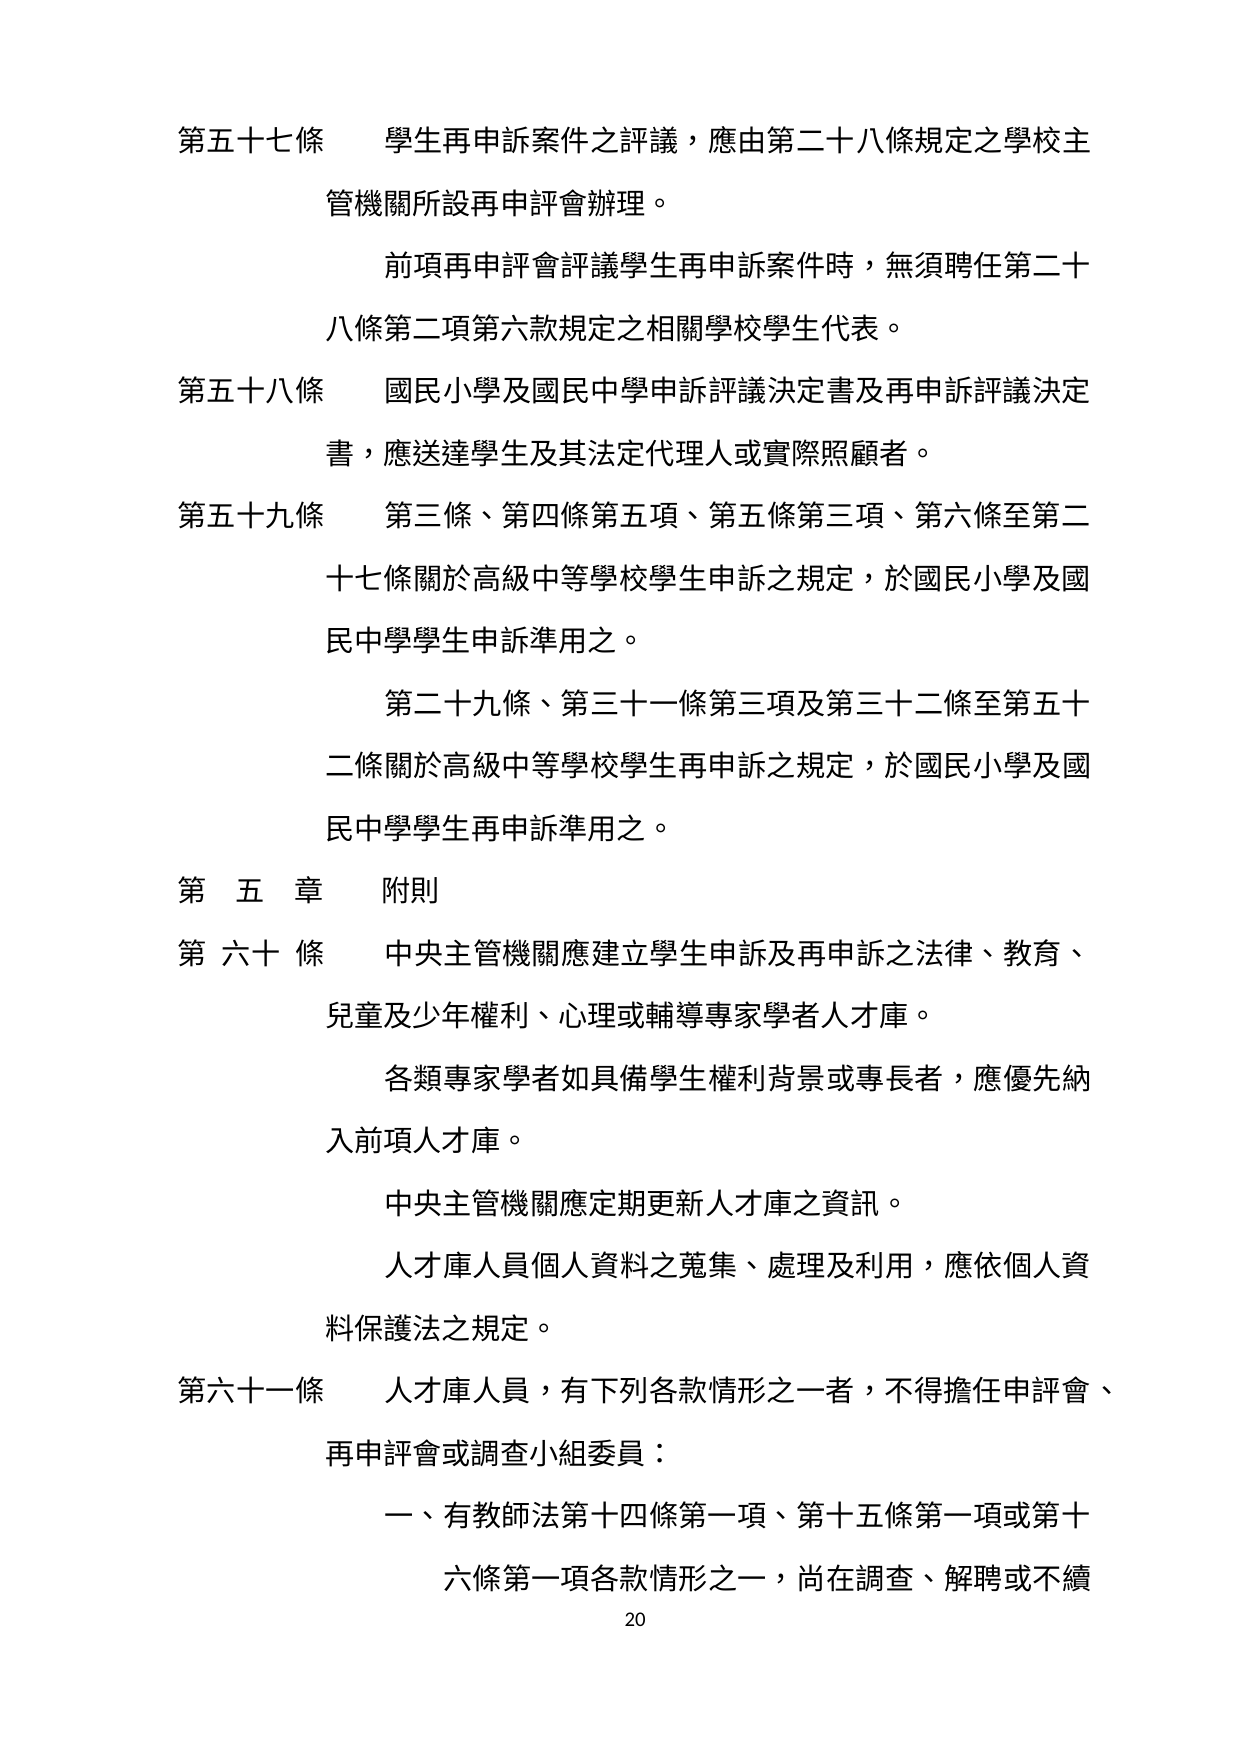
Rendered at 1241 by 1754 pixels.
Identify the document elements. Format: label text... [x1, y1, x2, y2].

text 各類專家學者如具備學生權利背景或專長者，應優先納入前項人才庫。 [325, 1035, 1092, 1160]
text 第 五 章 附則 [177, 847, 1092, 910]
text 第五十九條 第三條、第四條第五項、第五條第三項、第六條至第二十七條關於高級中等學校學生申訴之規定，於國民小學及國民中學學生申訴準用之。 [177, 472, 1092, 660]
text 人才庫人員個人資料之蒐集、處理及利用，應依個人資料保護法之規定。 [325, 1222, 1092, 1347]
text 中央主管機關應定期更新人才庫之資訊。 [325, 1160, 1092, 1222]
text 一、有教師法第十四條第一項、第十五條第一項或第十六條第一項各款情形之一，尚在調查、解聘或不續 [384, 1472, 1092, 1597]
text 第六十一條 人才庫人員，有下列各款情形之一者，不得擔任申評會、再申評會或調查小組委員： [177, 1347, 1092, 1472]
text 第五十七條 學生再申訴案件之評議，應由第二十八條規定之學校主管機關所設再申評會辦理。 [177, 97, 1092, 222]
text 第 六十 條 中央主管機關應建立學生申訴及再申訴之法律、教育、兒童及少年權利、心理或輔導專家學者人才庫。 [177, 910, 1092, 1035]
text 第五十八條 國民小學及國民中學申訴評議決定書及再申訴評議決定書，應送達學生及其法定代理人或實際照顧者。 [177, 347, 1092, 472]
text 第二十九條、第三十一條第三項及第三十二條至第五十二條關於高級中等學校學生再申訴之規定，於國民小學及國民中學學生再申訴準用之。 [325, 660, 1092, 847]
text 前項再申評會評議學生再申訴案件時，無須聘任第二十八條第二項第六款規定之相關學校學生代表。 [325, 222, 1092, 347]
